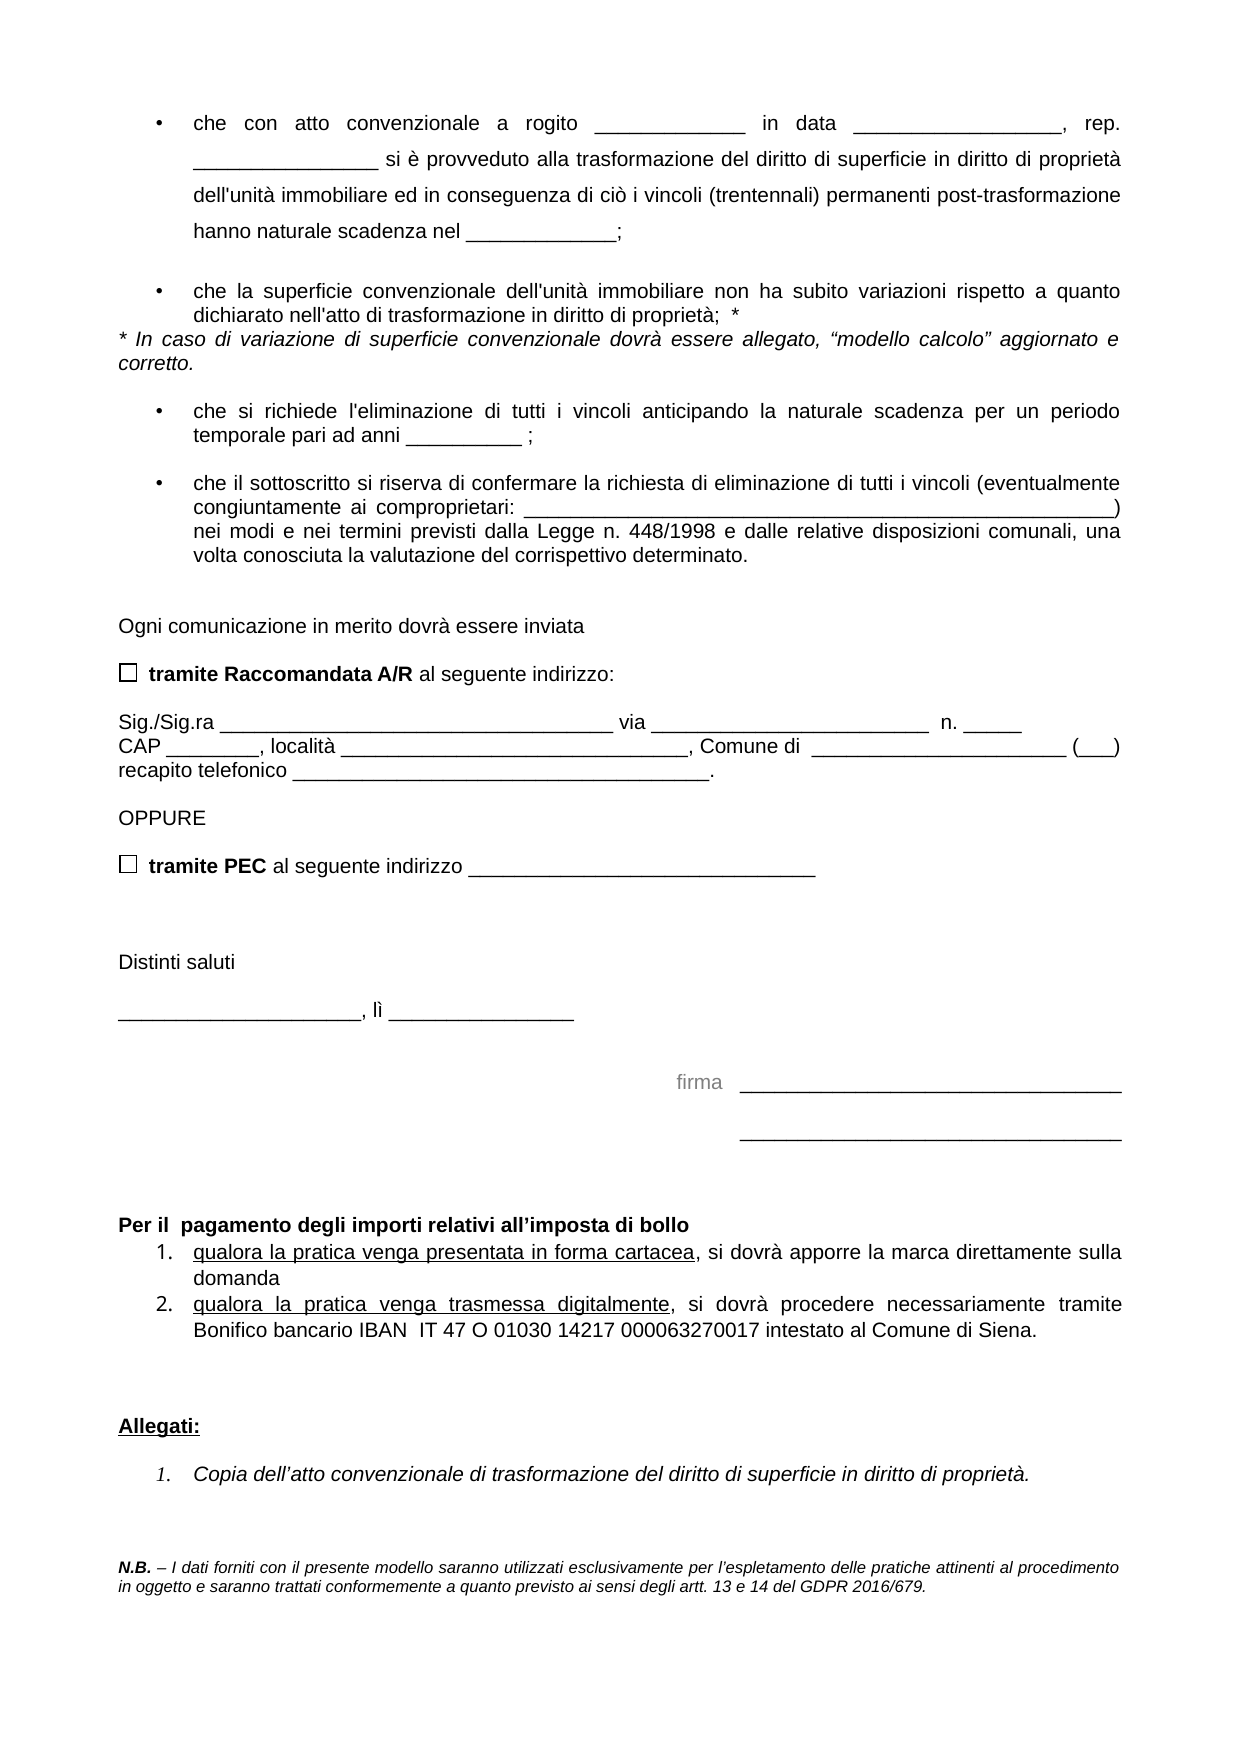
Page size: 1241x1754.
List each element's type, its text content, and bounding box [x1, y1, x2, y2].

text Per il pagamento degli importi relativi all’imposta di bollo [118, 1213, 1122, 1237]
text Ogni comunicazione in merito dovrà essere inviata [118, 614, 1122, 638]
text _________________________________ [118, 1117, 1122, 1141]
list che con atto convenzionale a rogito _____________ in data __________________, rep. ________________ si è provveduto alla trasformazione del diritto di superficie in diritto di proprietà dell'unità immobiliare ed in conseguenza di ciò i vincoli (trentennali) permanenti post-trasformazione hanno naturale scadenza nel _____________; [156, 111, 1122, 243]
text N.B. – I dati forniti con il presente modello saranno utilizzati esclusivamente per l’espletamento delle pratiche attinenti al procedimento in oggetto e saranno trattati conformemente a quanto previsto ai sensi degli artt. 13 e 14 del GDPR 2016/679. [118, 1558, 1122, 1596]
text Allegati: [118, 1414, 1122, 1438]
text tramite PEC al seguente indirizzo ______________________________ [118, 854, 1122, 878]
text _____________________, lì ________________ [118, 998, 1122, 1022]
text recapito telefonico ____________________________________. [118, 758, 1122, 782]
list che il sottoscritto si riserva di confermare la richiesta di eliminazione di tutti i vincoli (eventualmente congiuntamente ai comproprietari: ___________________________________________________) nei modi e nei termini previsti dalla Legge n. 448/1998 e dalle relative disposizioni comunali, una volta conosciuta la valutazione del corrispettivo determinato. [156, 470, 1122, 566]
text firma _________________________________ [118, 1069, 1122, 1093]
list che la superficie convenzionale dell'unità immobiliare non ha subito variazioni rispetto a quanto dichiarato nell'atto di trasformazione in diritto di proprietà; * [156, 278, 1122, 327]
text CAP ________, località ______________________________, Comune di ______________________ (___) [118, 734, 1122, 758]
list Copia dell’atto convenzionale di trasformazione del diritto di superficie in diritto di proprietà. [156, 1462, 1122, 1486]
text tramite Raccomandata A/R al seguente indirizzo: [118, 662, 1122, 686]
list qualora la pratica venga trasmessa digitalmente, si dovrà procedere necessariamente tramite Bonifico bancario IBAN IT 47 O 01030 14217 000063270017 intestato al Comune di Siena. [156, 1289, 1122, 1342]
list che si richiede l'eliminazione di tutti i vincoli anticipando la naturale scadenza per un periodo temporale pari ad anni __________ ; [156, 398, 1122, 446]
list qualora la pratica venga presentata in forma cartacea, si dovrà apporre la marca direttamente sulla domanda [156, 1237, 1122, 1289]
text OPPURE [118, 806, 1122, 830]
text * In caso di variazione di superficie convenzionale dovrà essere allegato, “modello calcolo” aggiornato e corretto. [118, 327, 1122, 374]
text Sig./Sig.ra __________________________________ via ________________________ n. _____ [118, 710, 1122, 734]
text Distinti saluti [118, 950, 1122, 974]
